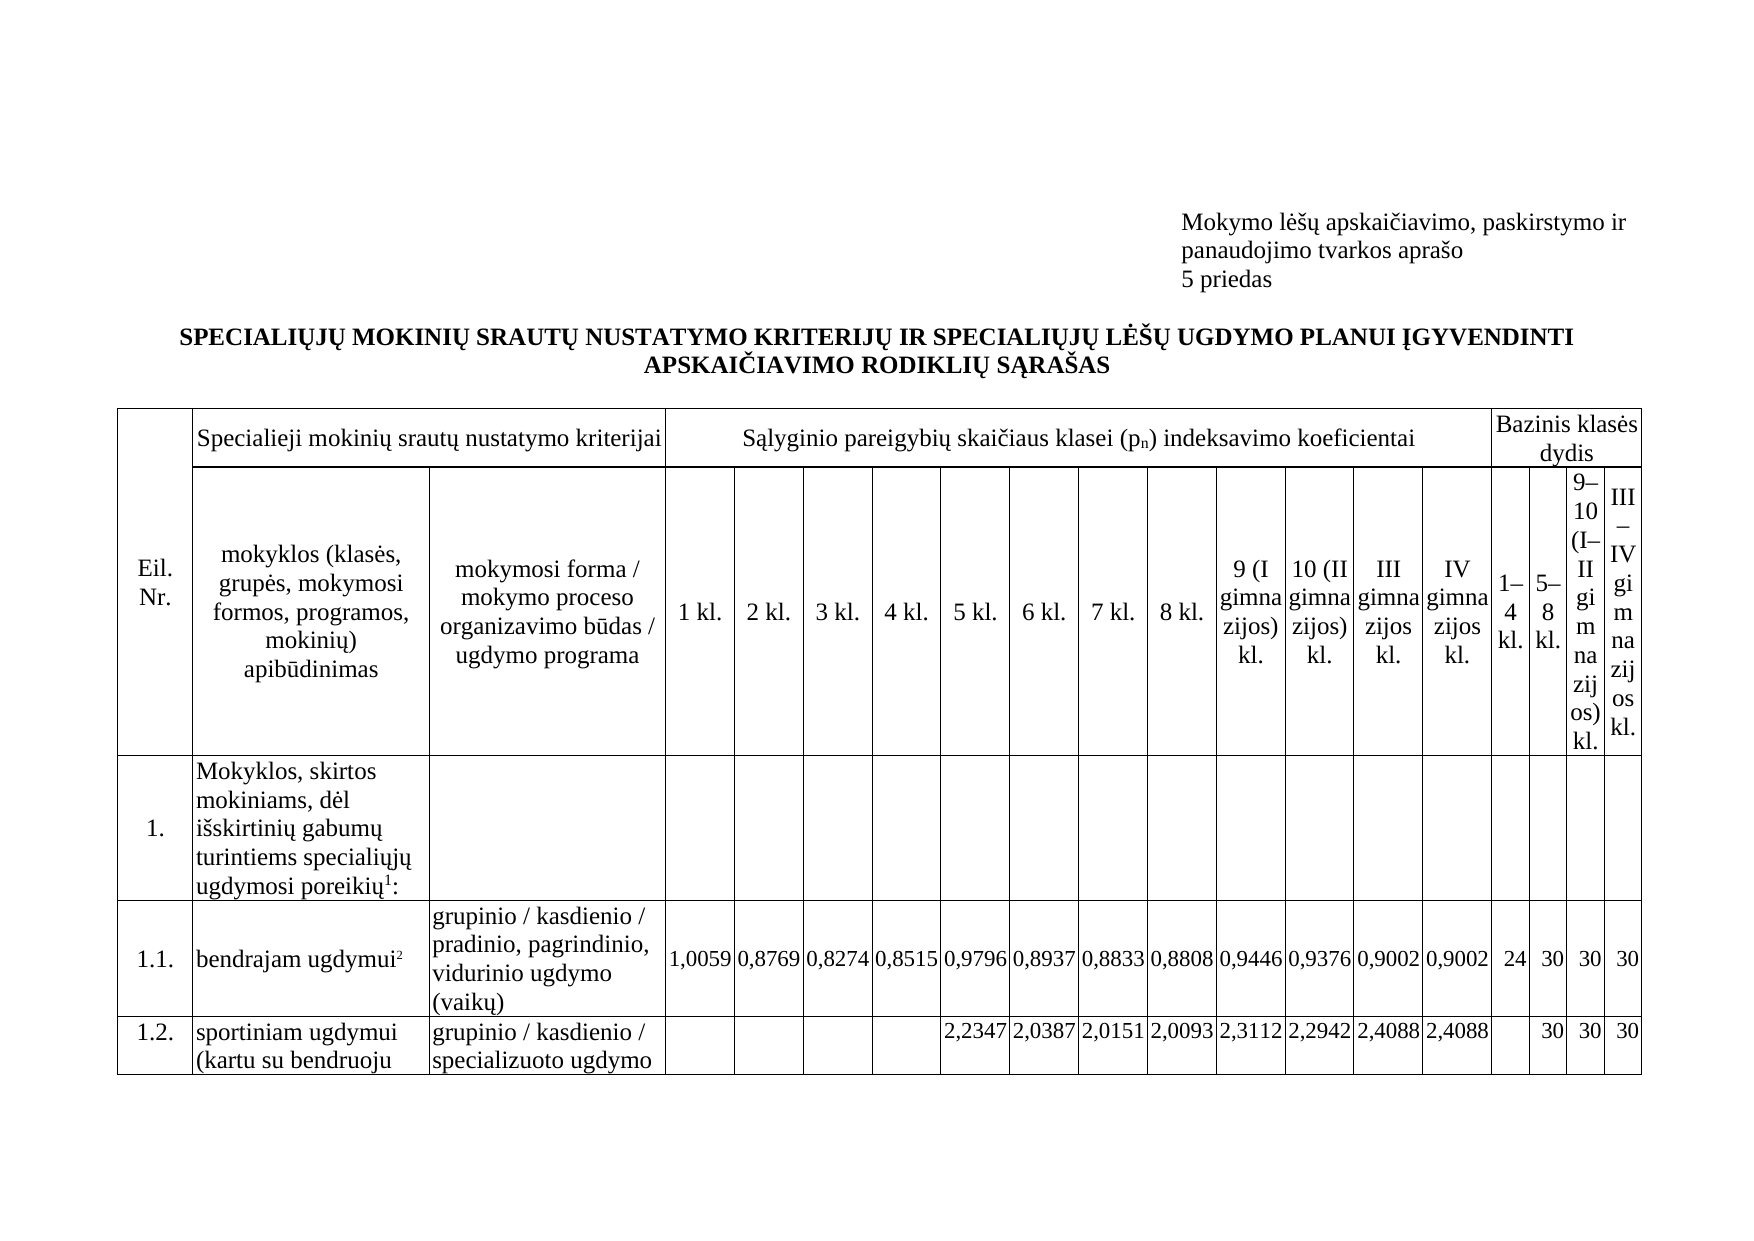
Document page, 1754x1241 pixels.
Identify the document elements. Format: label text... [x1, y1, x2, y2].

table_cell sportiniam ugdymui (kartu su bendruoju [193, 1017, 429, 1074]
table_cell mokyklos (klasės, grupės, mokymosi formos, programos, mokinių) apibūdinimas [193, 468, 429, 755]
table_cell 30 [1530, 1017, 1566, 1074]
table_cell 5–8 kl. [1530, 468, 1566, 755]
table_cell [1286, 756, 1353, 900]
table_cell 2,2942 [1286, 1017, 1353, 1074]
table_cell 0,8274 [804, 901, 872, 1016]
table_cell [1079, 756, 1147, 900]
table_cell [1567, 756, 1604, 900]
table_cell 30 [1567, 1017, 1604, 1074]
table_cell 8 kl. [1148, 468, 1216, 755]
table_cell [1605, 756, 1641, 900]
table_cell mokymosi forma / mokymo proceso organizavimo būdas / ugdymo programa [430, 468, 665, 755]
table_cell [666, 1017, 734, 1074]
table_cell 0,9002 [1354, 901, 1422, 1016]
table_cell grupinio / kasdienio / pradinio, pagrindinio, vidurinio ugdymo (vaikų) [430, 901, 665, 1016]
table_cell 30 [1605, 901, 1641, 1016]
table_cell 0,8833 [1079, 901, 1147, 1016]
table_cell [1492, 1017, 1529, 1074]
table_cell Mokyklos, skirtos mokiniams, dėl išskirtinių gabumų turintiems specialiųjų ugdymosi poreikių1: [193, 756, 429, 900]
table_cell [804, 1017, 872, 1074]
table_cell IV gimnazijos kl. [1423, 468, 1491, 755]
table_header Bazinis klasės dydis [1492, 409, 1641, 466]
table_cell 0,9796 [941, 901, 1009, 1016]
table_cell 9 (I gimnazijos) kl. [1217, 468, 1285, 755]
text Mokymo lėšų apskaičiavimo, paskirstymo ir panaudojimo tvarkos aprašo [1181, 207, 1636, 264]
table_cell 2 kl. [735, 468, 803, 755]
table_cell 1.1. [118, 901, 192, 1016]
table_cell 9–10 (I–II gimnazijos) kl. [1567, 468, 1604, 755]
table_cell 7 kl. [1079, 468, 1147, 755]
table_cell 2,0093 [1148, 1017, 1216, 1074]
table_cell III gimnazijos kl. [1354, 468, 1422, 755]
table_cell 10 (II gimnazijos) kl. [1286, 468, 1353, 755]
table_cell 1.2. [118, 1017, 192, 1074]
table_header Eil. Nr. [118, 409, 192, 755]
table_cell 0,9002 [1423, 901, 1491, 1016]
table_cell [1010, 756, 1078, 900]
table_cell 0,8937 [1010, 901, 1078, 1016]
table_cell 30 [1605, 1017, 1641, 1074]
table_cell 0,9446 [1217, 901, 1285, 1016]
table_cell [873, 1017, 940, 1074]
table_cell 0,8808 [1148, 901, 1216, 1016]
table_cell 0,8769 [735, 901, 803, 1016]
table_cell [1530, 756, 1566, 900]
table_cell 0,9376 [1286, 901, 1353, 1016]
table_cell [941, 756, 1009, 900]
table_cell 0,8515 [873, 901, 940, 1016]
table_cell 30 [1530, 901, 1566, 1016]
table_cell 1,0059 [666, 901, 734, 1016]
table_cell 24 [1492, 901, 1529, 1016]
table_cell [430, 756, 665, 900]
table_cell 3 kl. [804, 468, 872, 755]
table_cell [1423, 756, 1491, 900]
table_cell 2,0151 [1079, 1017, 1147, 1074]
table_cell 6 kl. [1010, 468, 1078, 755]
table_cell 5 kl. [941, 468, 1009, 755]
table_cell [1148, 756, 1216, 900]
table_cell [804, 756, 872, 900]
text 5 priedas [1181, 264, 1636, 293]
table_cell 4 kl. [873, 468, 940, 755]
table_cell [1354, 756, 1422, 900]
table_cell [1217, 756, 1285, 900]
table_cell 2,4088 [1423, 1017, 1491, 1074]
table_cell 2,0387 [1010, 1017, 1078, 1074]
table_header Specialieji mokinių srautų nustatymo kriterijai [193, 409, 665, 466]
text SPECIALIŲJŲ MOKINIŲ SRAUTŲ NUSTATYMO KRITERIJŲ IR SPECIALIŲJŲ LĖŠŲ UGDYMO PLANUI ĮGYVENDINTI APSKAIČIAVIMO RODIKLIŲ SĄRAŠAS [118, 322, 1636, 379]
table_cell [666, 756, 734, 900]
table_cell 1 kl. [666, 468, 734, 755]
table_cell grupinio / kasdienio / specializuoto ugdymo [430, 1017, 665, 1074]
table_cell [735, 756, 803, 900]
table_cell [873, 756, 940, 900]
table_cell [1492, 756, 1529, 900]
table_cell III–IV gimnazijos kl. [1605, 468, 1641, 755]
table_header Sąlyginio pareigybių skaičiaus klasei (pn) indeksavimo koeficientai [666, 409, 1491, 466]
table_cell 2,3112 [1217, 1017, 1285, 1074]
table_cell bendrajam ugdymui2 [193, 901, 429, 1016]
table_cell 30 [1567, 901, 1604, 1016]
table_cell 2,4088 [1354, 1017, 1422, 1074]
table_cell 1. [118, 756, 192, 900]
table_cell [735, 1017, 803, 1074]
table_cell 2,2347 [941, 1017, 1009, 1074]
table_cell 1–4 kl. [1492, 468, 1529, 755]
